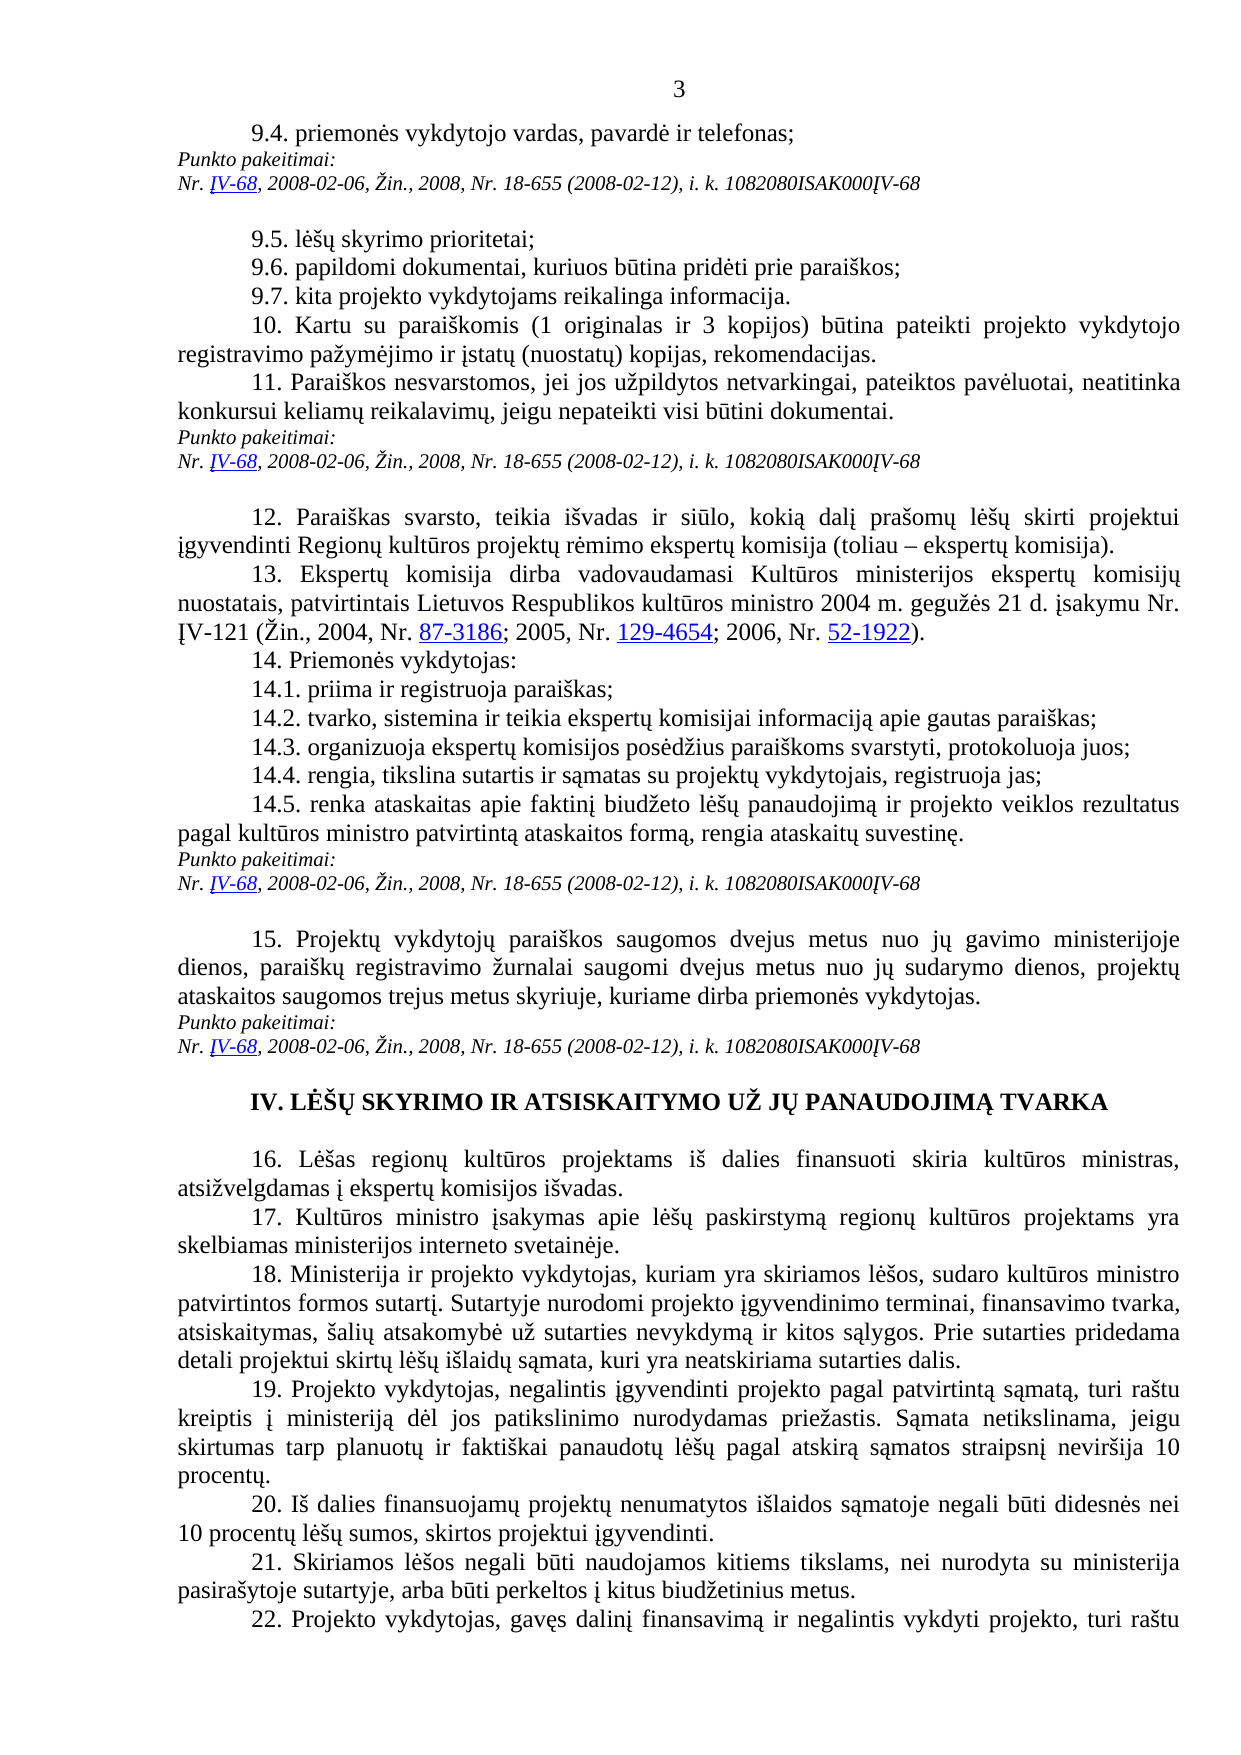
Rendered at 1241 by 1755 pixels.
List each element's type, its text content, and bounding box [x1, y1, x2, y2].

text Punkto pakeitimai: [177, 425, 1181, 449]
text Nr. ĮV-68, 2008-02-06, Žin., 2008, Nr. 18-655 (2008-02-12), i. k. 1082080ISAK000ĮV-68 [177, 1034, 1181, 1058]
text Punkto pakeitimai: [177, 847, 1181, 871]
text Nr. ĮV-68, 2008-02-06, Žin., 2008, Nr. 18-655 (2008-02-12), i. k. 1082080ISAK000ĮV-68 [177, 449, 1181, 473]
text 20. Iš dalies finansuojamų projektų nenumatytos išlaidos sąmatoje negali būti didesnės nei 10 procentų lėšų sumos, skirtos projektui įgyvendinti. [177, 1489, 1181, 1547]
text 10. Kartu su paraiškomis (1 originalas ir 3 kopijos) būtina pateikti projekto vykdytojo registravimo pažymėjimo ir įstatų (nuostatų) kopijas, rekomendacijas. [177, 310, 1181, 367]
text 12. Paraiškas svarsto, teikia išvadas ir siūlo, kokią dalį prašomų lėšų skirti projektui įgyvendinti Regionų kultūros projektų rėmimo ekspertų komisija (toliau – ekspertų komisija). [177, 502, 1181, 559]
text Punkto pakeitimai: [177, 147, 1181, 171]
text 14.2. tvarko, sistemina ir teikia ekspertų komisijai informaciją apie gautas paraiškas; [177, 703, 1181, 732]
text 18. Ministerija ir projekto vykdytojas, kuriam yra skiriamos lėšos, sudaro kultūros ministro patvirtintos formos sutartį. Sutartyje nurodomi projekto įgyvendinimo terminai, finansavimo tvarka, atsiskaitymas, šalių atsakomybė už sutarties nevykdymą ir kitos sąlygos. Prie sutarties pridedama detali projektui skirtų lėšų išlaidų sąmata, kuri yra neatskiriama sutarties dalis. [177, 1259, 1181, 1374]
text 16. Lėšas regionų kultūros projektams iš dalies finansuoti skiria kultūros ministras, atsižvelgdamas į ekspertų komisijos išvadas. [177, 1144, 1181, 1202]
text 14.3. organizuoja ekspertų komisijos posėdžius paraiškoms svarstyti, protokoluoja juos; [177, 732, 1181, 761]
text 13. Ekspertų komisija dirba vadovaudamasi Kultūros ministerijos ekspertų komisijų nuostatais, patvirtintais Lietuvos Respublikos kultūros ministro 2004 m. gegužės 21 d. įsakymu Nr. ĮV-121 (Žin., 2004, Nr. 87-3186; 2005, Nr. 129-4654; 2006, Nr. 52-1922). [177, 559, 1181, 646]
text 14. Priemonės vykdytojas: [177, 646, 1181, 674]
text 14.4. rengia, tikslina sutartis ir sąmatas su projektų vykdytojais, registruoja jas; [177, 761, 1181, 789]
text 9.5. lėšų skyrimo prioritetai; [177, 224, 1181, 252]
text 17. Kultūros ministro įsakymas apie lėšų paskirstymą regionų kultūros projektams yra skelbiamas ministerijos interneto svetainėje. [177, 1202, 1181, 1259]
text 9.7. kita projekto vykdytojams reikalinga informacija. [177, 281, 1181, 310]
text 9.6. papildomi dokumentai, kuriuos būtina pridėti prie paraiškos; [177, 252, 1181, 281]
text Nr. ĮV-68, 2008-02-06, Žin., 2008, Nr. 18-655 (2008-02-12), i. k. 1082080ISAK000ĮV-68 [177, 871, 1181, 895]
text 14.5. renka ataskaitas apie faktinį biudžeto lėšų panaudojimą ir projekto veiklos rezultatus pagal kultūros ministro patvirtintą ataskaitos formą, rengia ataskaitų suvestinę. [177, 789, 1181, 847]
text 14.1. priima ir registruoja paraiškas; [177, 674, 1181, 703]
text Nr. ĮV-68, 2008-02-06, Žin., 2008, Nr. 18-655 (2008-02-12), i. k. 1082080ISAK000ĮV-68 [177, 171, 1181, 195]
text 11. Paraiškos nesvarstomos, jei jos užpildytos netvarkingai, pateiktos pavėluotai, neatitinka konkursui keliamų reikalavimų, jeigu nepateikti visi būtini dokumentai. [177, 367, 1181, 425]
text 15. Projektų vykdytojų paraiškos saugomos dvejus metus nuo jų gavimo ministerijoje dienos, paraiškų registravimo žurnalai saugomi dvejus metus nuo jų sudarymo dienos, projektų ataskaitos saugomos trejus metus skyriuje, kuriame dirba priemonės vykdytojas. [177, 924, 1181, 1010]
text 9.4. priemonės vykdytojo vardas, pavardė ir telefonas; [177, 118, 1181, 147]
text 22. Projekto vykdytojas, gavęs dalinį finansavimą ir negalintis vykdyti projekto, turi raštu [177, 1604, 1181, 1633]
text IV. LĖŠŲ SKYRIMO IR ATSISKAITYMO UŽ JŲ PANAUDOJIMĄ TVARKA [177, 1087, 1181, 1116]
text 21. Skiriamos lėšos negali būti naudojamos kitiems tikslams, nei nurodyta su ministerija pasirašytoje sutartyje, arba būti perkeltos į kitus biudžetinius metus. [177, 1547, 1181, 1604]
text Punkto pakeitimai: [177, 1010, 1181, 1034]
text 19. Projekto vykdytojas, negalintis įgyvendinti projekto pagal patvirtintą sąmatą, turi raštu kreiptis į ministeriją dėl jos patikslinimo nurodydamas priežastis. Sąmata netikslinama, jeigu skirtumas tarp planuotų ir faktiškai panaudotų lėšų pagal atskirą sąmatos straipsnį neviršija 10 procentų. [177, 1374, 1181, 1489]
